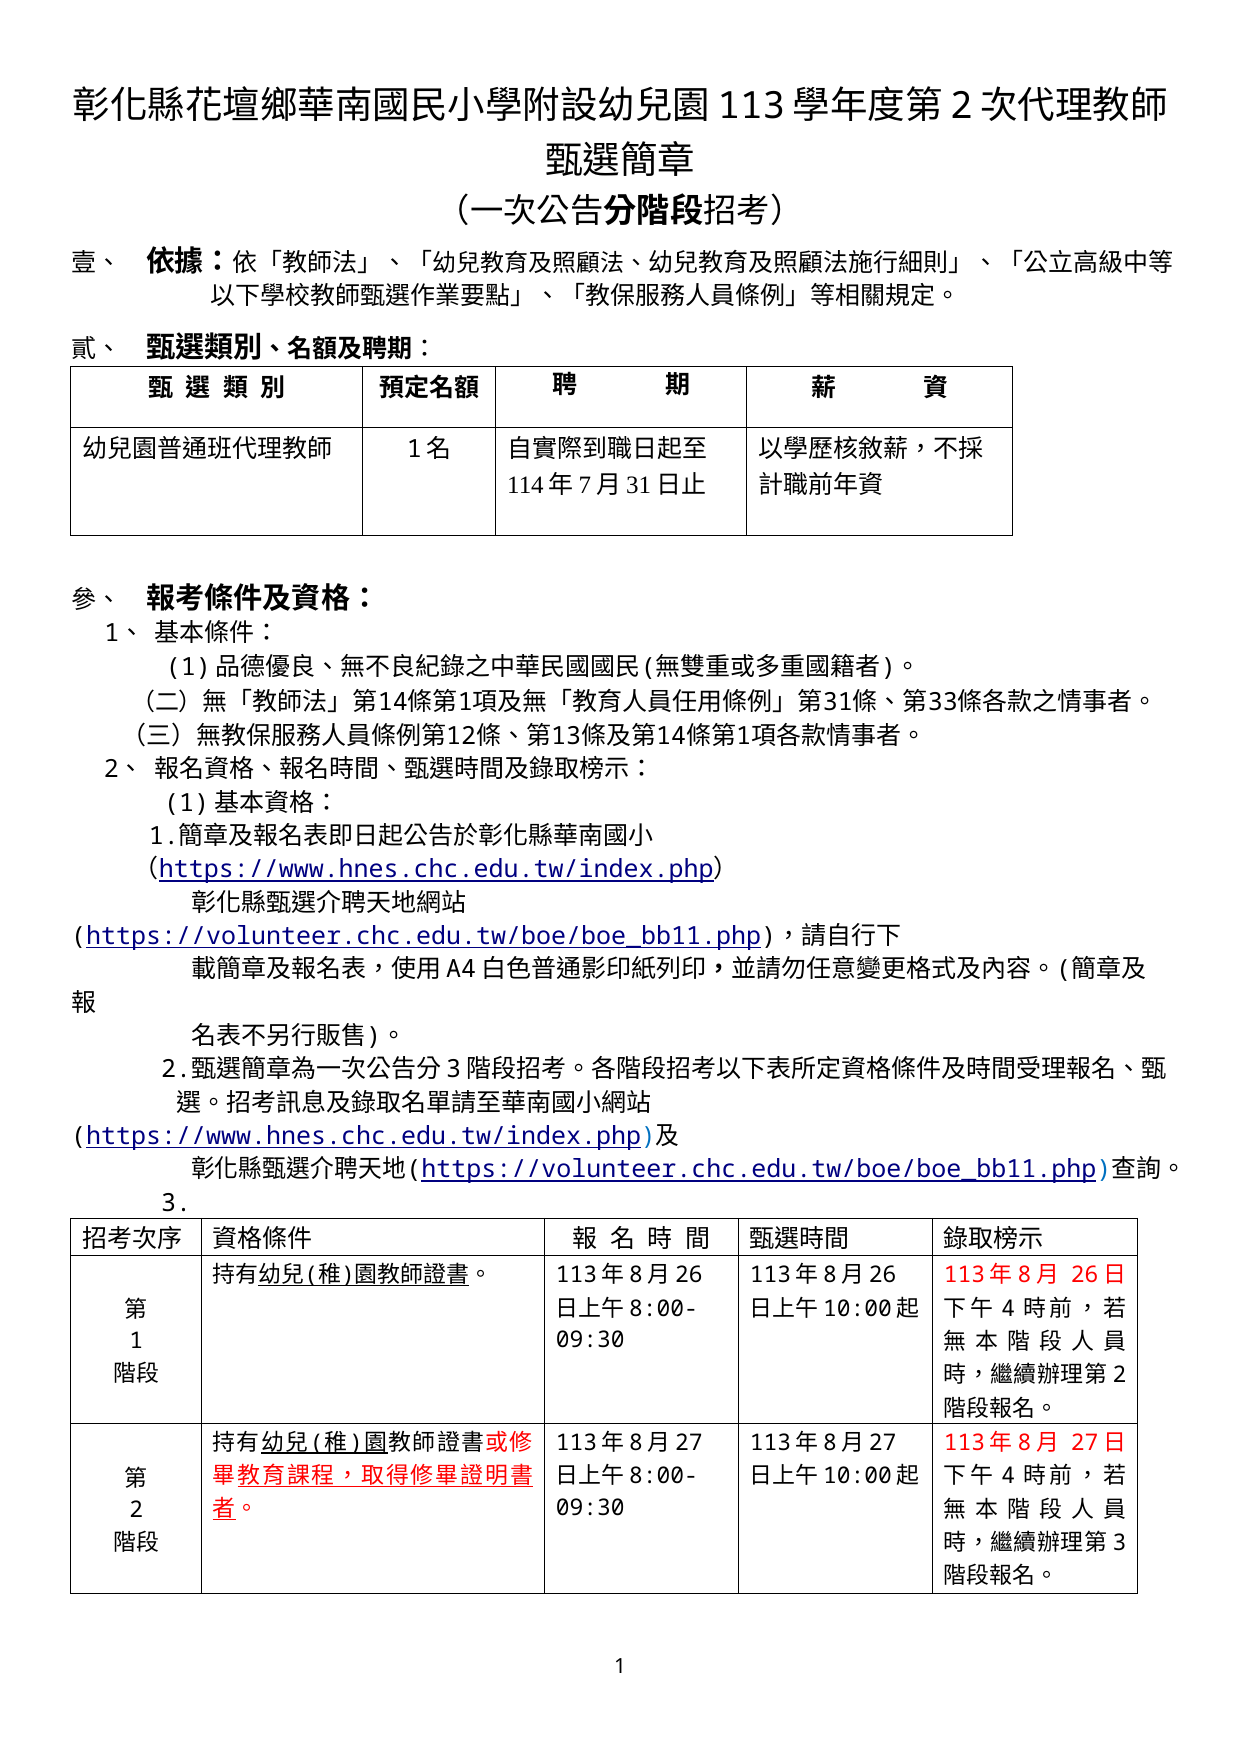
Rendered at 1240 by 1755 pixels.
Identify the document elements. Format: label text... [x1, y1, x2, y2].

text （一次公告分階段招考） [71, 184, 1169, 232]
table_cell 113年8月 27日下午4時前，若無本階段人員時，繼續辦理第3階段報名。 [933, 1424, 1137, 1593]
table_cell 幼兒園普通班代理教師 [71, 428, 362, 535]
list 基本條件： [104, 615, 1169, 648]
table_header 甄選時間 [739, 1219, 932, 1255]
table_cell 113年8月27日上午8:00-09:30 [545, 1424, 738, 1593]
list 基本資格： [164, 784, 1169, 818]
list 報名資格、報名時間、甄選時間及錄取榜示： [104, 751, 1169, 784]
list 甄選類別、名額及聘期： [71, 324, 1169, 366]
table_cell 持有幼兒(稚)園教師證書或修畢教育課程，取得修畢證明書者。 [202, 1424, 544, 1593]
table_cell 113年8月 26日下午4時前，若無本階段人員時，繼續辦理第2階段報名。 [933, 1256, 1137, 1423]
list 報考條件及資格： [71, 582, 1190, 615]
text 載簡章及報名表，使用A4白色普通影印紙列印，並請勿任意變更格式及內容。(簡章及報 [71, 951, 1169, 1018]
table_cell 113年8月26日上午8:00-09:30 [545, 1256, 738, 1423]
table_header 錄取榜示 [933, 1219, 1137, 1255]
table_cell 113年8月26日上午10:00起 [739, 1256, 932, 1423]
table_header 資格條件 [202, 1219, 544, 1255]
list 依據：依「教師法」、「幼兒教育及照顧法、幼兒教育及照顧法施行細則」、「公立高級中等以下學校教師甄選作業要點」、「教保服務人員條例」等相關規定。 [71, 244, 1190, 311]
table_header 甄 選 類 別 [71, 367, 362, 427]
table_header 報 名 時 間 [545, 1219, 738, 1255]
table_header 聘 期 [496, 367, 746, 427]
list 品德優良、無不良紀錄之中華民國國民(無雙重或多重國籍者)。 [166, 648, 1169, 682]
text 彰化縣甄選介聘天地網站(https://volunteer.chc.edu.tw/boe/boe_bb11.php)，請自行下 [71, 884, 1169, 951]
table_header 薪 資 [747, 367, 1012, 427]
table_header 招考次序 [71, 1219, 201, 1255]
table_cell 第 2 階段 [71, 1424, 201, 1593]
table_cell 第 1 階段 [71, 1256, 201, 1423]
table_cell 以學歷核敘薪，不採計職前年資 [747, 428, 1012, 535]
table_cell 自實際到職日起至114年7月31日止 [496, 428, 746, 535]
text （二）無「教師法」第14條第1項及無「教育人員任用條例」第31條、第33條各款之情事者。 [71, 682, 1169, 718]
text 彰化縣花壇鄉華南國民小學附設幼兒園113學年度第2次代理教師甄選簡章 [71, 75, 1169, 184]
text （三）無教保服務人員條例第12條、第13條及第14條第1項各款情事者。 [71, 718, 1169, 751]
text 彰化縣甄選介聘天地(https://volunteer.chc.edu.tw/boe/boe_bb11.php)查詢。 [71, 1151, 1169, 1184]
text 3. [71, 1184, 1169, 1218]
text 2.甄選簡章為一次公告分3階段招考。各階段招考以下表所定資格條件及時間受理報名、甄 [71, 1051, 1169, 1084]
text 1.簡章及報名表即日起公告於彰化縣華南國小（https://www.hnes.chc.edu.tw/index.php） [133, 818, 1169, 884]
table_cell 持有幼兒(稚)園教師證書。 [202, 1256, 544, 1423]
table_cell 1名 [363, 428, 495, 535]
table_cell 113年8月27日上午10:00起 [739, 1424, 932, 1593]
text 名表不另行販售)。 [71, 1018, 1169, 1051]
text 選。招考訊息及錄取名單請至華南國小網站 (https://www.hnes.chc.edu.tw/index.php)及 [71, 1084, 1169, 1151]
table_header 預定名額 [363, 367, 495, 427]
